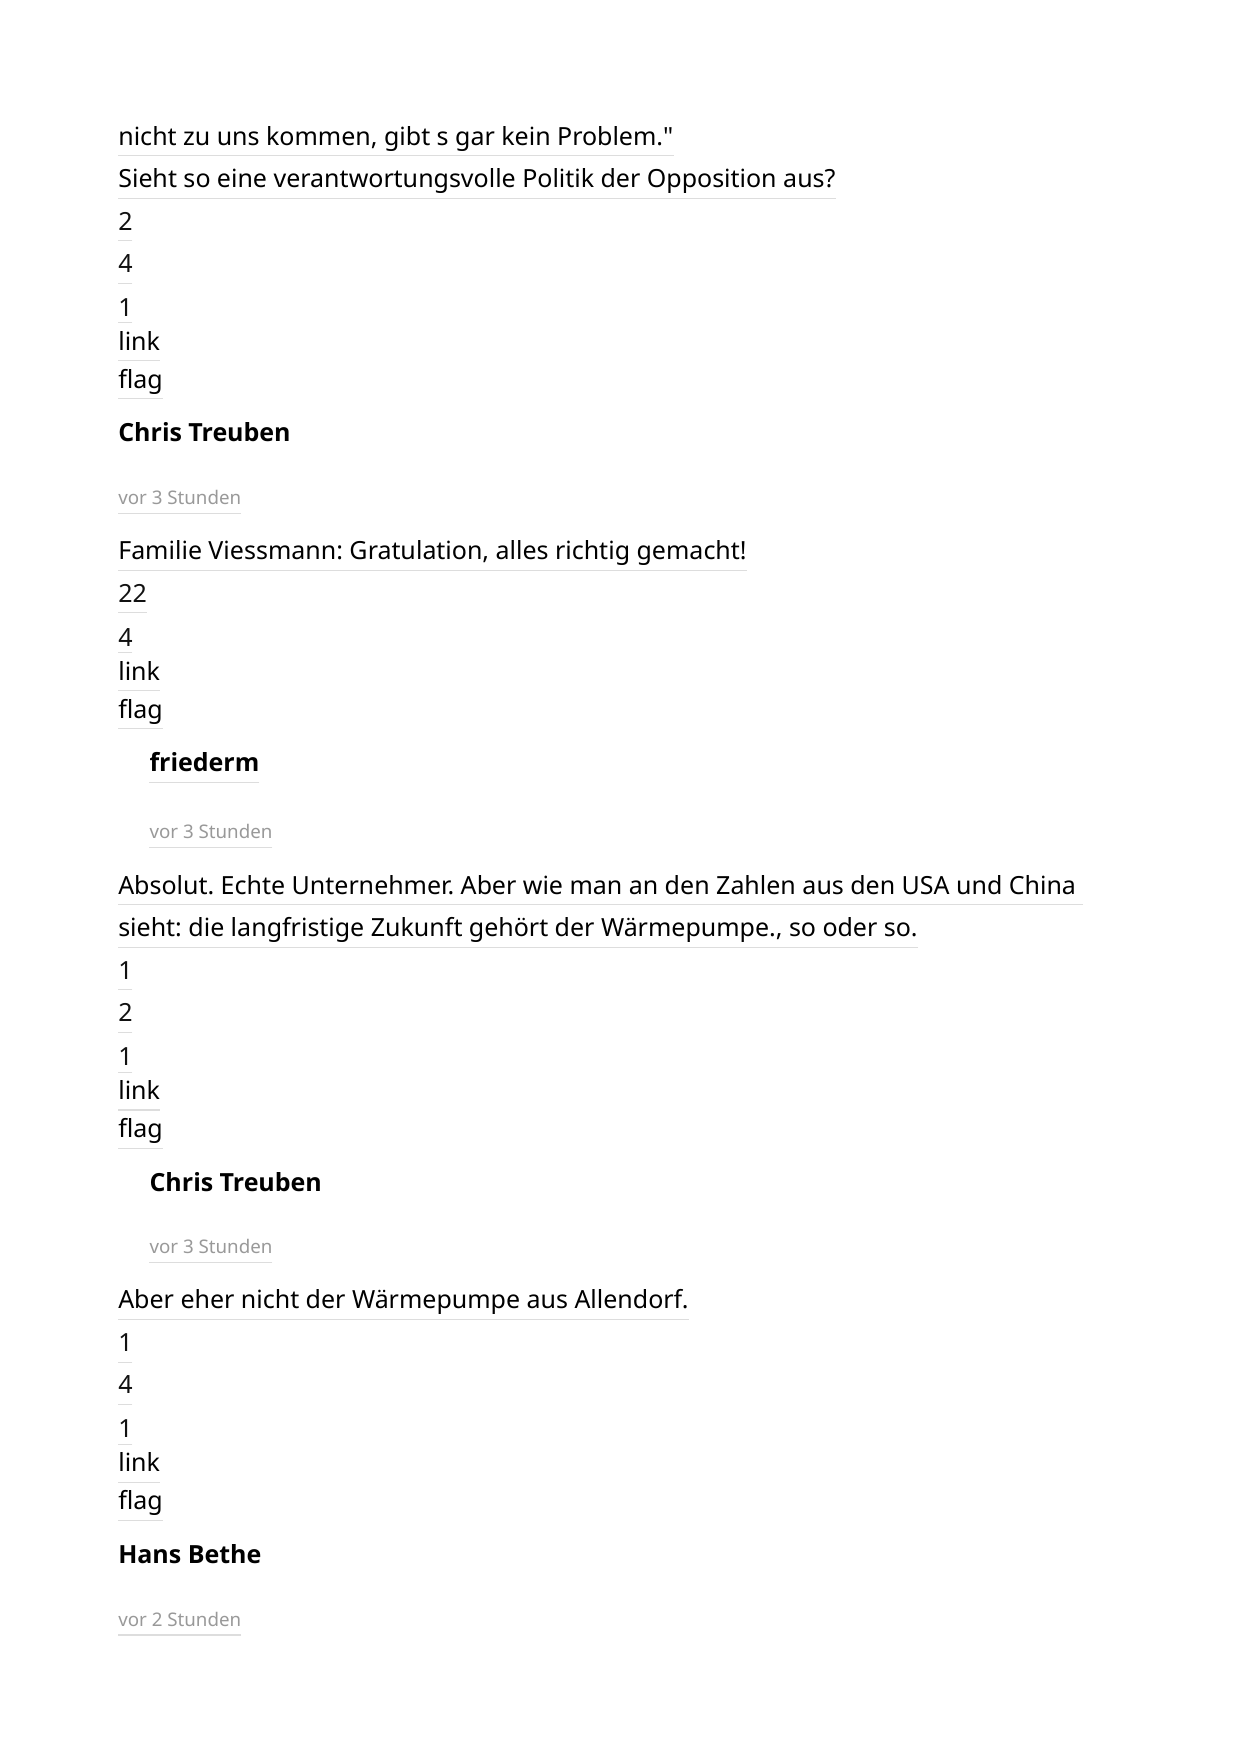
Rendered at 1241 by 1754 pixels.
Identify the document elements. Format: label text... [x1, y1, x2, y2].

text 1 [118, 1037, 1122, 1073]
text Chris Treuben [118, 415, 1122, 449]
text 1 [118, 952, 1122, 990]
text 2 [118, 203, 1122, 241]
text flag [118, 691, 1122, 729]
text 4 [118, 246, 1122, 284]
text 1 [118, 288, 1122, 323]
text 22 [118, 576, 1122, 613]
text link [118, 323, 1122, 361]
text flag [118, 361, 1122, 399]
text vor 3 Stunden [149, 819, 1117, 848]
text friederm [149, 745, 1122, 783]
text vor 2 Stunden [118, 1606, 1117, 1636]
text 1 [118, 1410, 1122, 1445]
text 1 [118, 1325, 1122, 1363]
text link [118, 1445, 1122, 1483]
text Familie Viessmann: Gratulation, alles richtig gemacht! [118, 533, 1122, 571]
text vor 3 Stunden [149, 1234, 1117, 1263]
text Chris Treuben [149, 1164, 1122, 1198]
text Hans Bethe [118, 1537, 1122, 1571]
text flag [118, 1111, 1122, 1149]
text link [118, 1073, 1122, 1111]
text nicht zu uns kommen, gibt s gar kein Problem." Sieht so eine verantwortungsvolle Politik der Opposition aus? [118, 118, 1122, 199]
text Absolut. Echte Unternehmer. Aber wie man an den Zahlen aus den USA und China sieht: die langfristige Zukunft gehört der Wärmepumpe., so oder so. [118, 867, 1122, 948]
text 4 [118, 618, 1122, 653]
text 2 [118, 995, 1122, 1033]
text flag [118, 1483, 1122, 1521]
text 4 [118, 1367, 1122, 1405]
text vor 3 Stunden [118, 484, 1117, 514]
text link [118, 653, 1122, 691]
text Aber eher nicht der Wärmepumpe aus Allendorf. [118, 1282, 1122, 1320]
